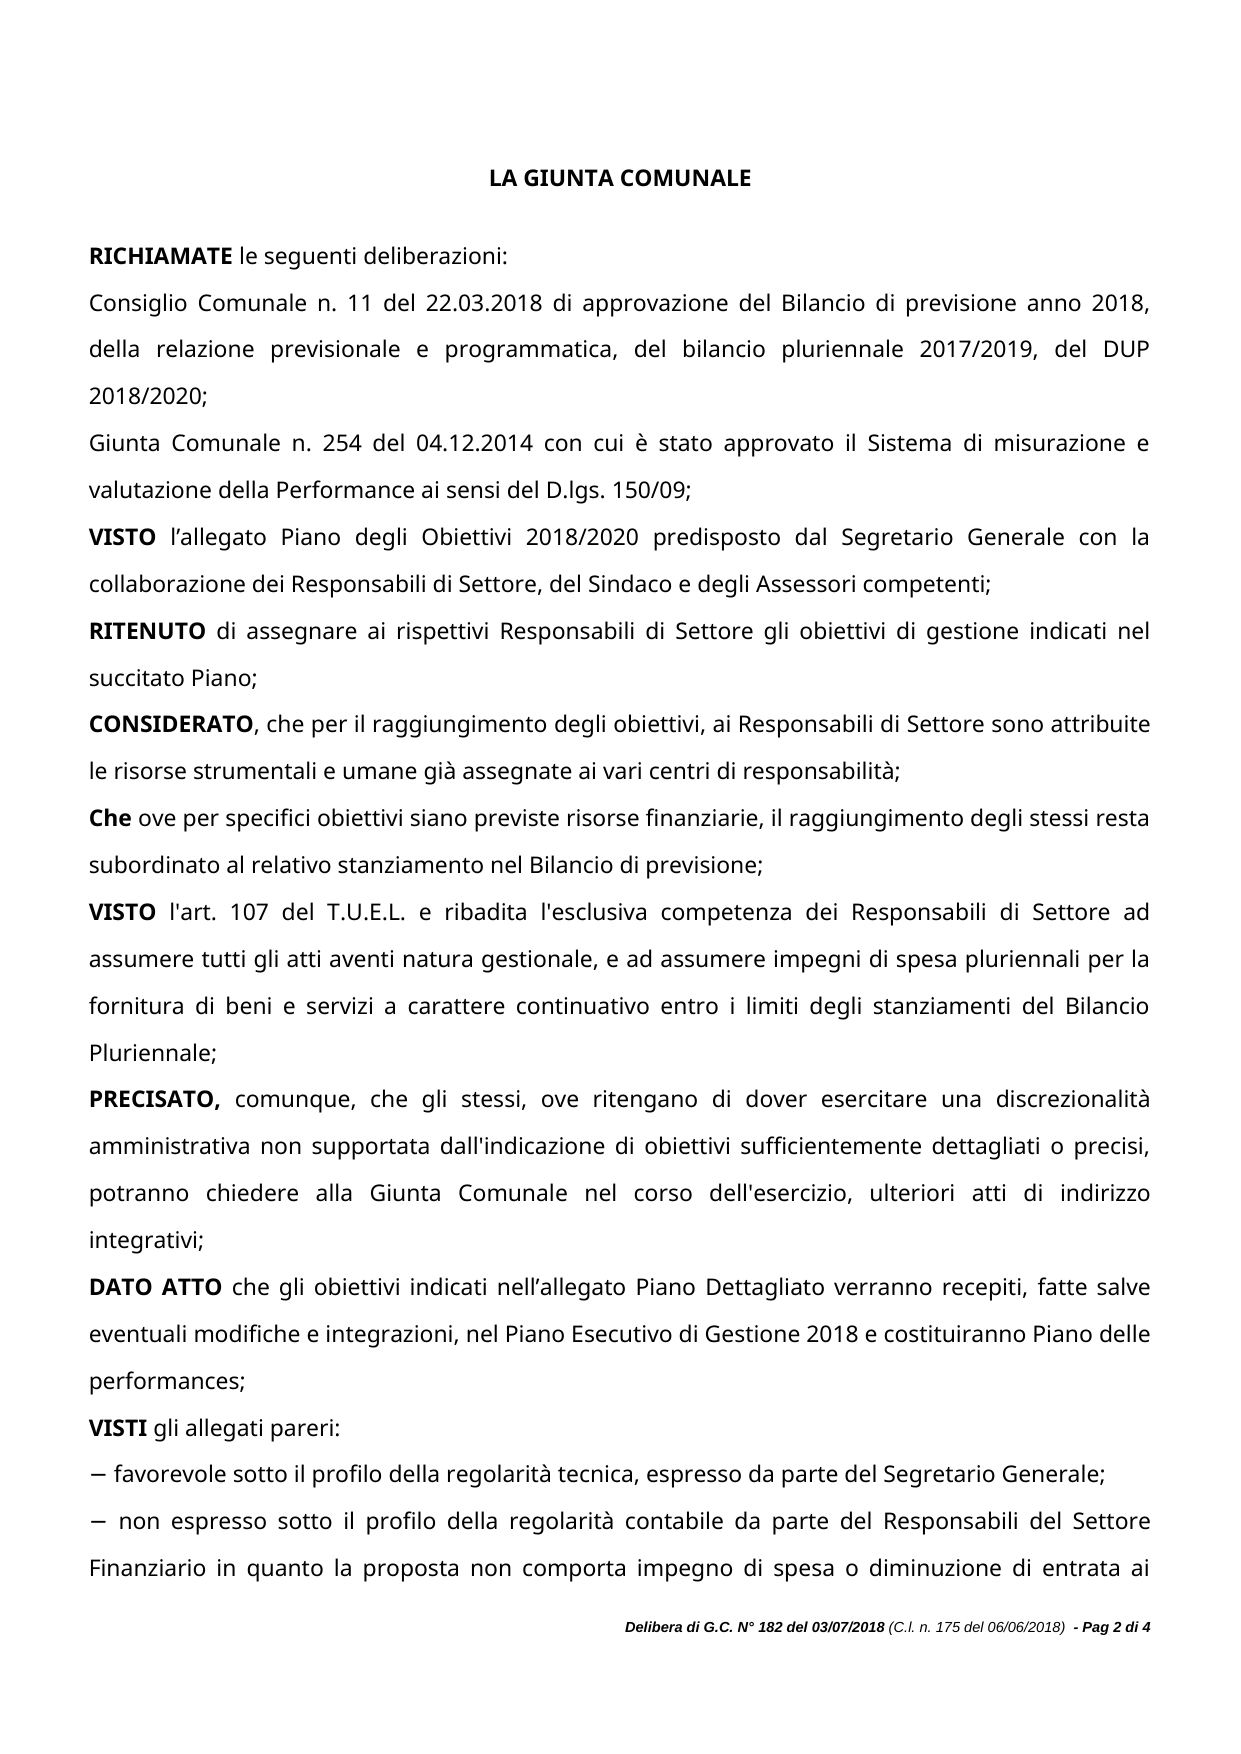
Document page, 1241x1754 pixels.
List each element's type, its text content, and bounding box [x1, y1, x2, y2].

text VISTO l’allegato Piano degli Obiettivi 2018/2020 predisposto dal Segretario Generale con la collaborazione dei Responsabili di Settore, del Sindaco e degli Assessori competenti; [88, 521, 1152, 599]
text VISTO l'art. 107 del T.U.E.L. e ribadita l'esclusiva competenza dei Responsabili di Settore ad assumere tutti gli atti aventi natura gestionale, e ad assumere impegni di spesa pluriennali per la fornitura di beni e servizi a carattere continuativo entro i limiti degli stanziamenti del Bilancio Pluriennale; [88, 896, 1152, 1068]
text − non espresso sotto il profilo della regolarità contabile da parte del Responsabili del Settore Finanziario in quanto la proposta non comporta impegno di spesa o diminuzione di entrata ai [88, 1505, 1152, 1583]
text RICHIAMATE le seguenti deliberazioni: [88, 239, 1152, 271]
text VISTI gli allegati pareri: [88, 1411, 1152, 1443]
text RITENUTO di assegnare ai rispettivi Responsabili di Settore gli obiettivi di gestione indicati nel succitato Piano; [88, 614, 1152, 693]
text Che ove per specifici obiettivi siano previste risorse finanziarie, il raggiungimento degli stessi resta subordinato al relativo stanziamento nel Bilancio di previsione; [88, 802, 1152, 880]
text PRECISATO, comunque, che gli stessi, ove ritengano di dover esercitare una discrezionalità amministrativa non supportata dall'indicazione di obiettivi sufficientemente dettagliati o precisi, potranno chiedere alla Giunta Comunale nel corso dell'esercizio, ulteriori atti di indirizzo integrativi; [88, 1083, 1152, 1255]
text − favorevole sotto il profilo della regolarità tecnica, espresso da parte del Segretario Generale; [88, 1458, 1152, 1489]
text LA GIUNTA COMUNALE [88, 161, 1152, 193]
list Giunta Comunale n. 254 del 04.12.2014 con cui è stato approvato il Sistema di misurazione e valutazione della Performance ai sensi del D.lgs. 150/09; [88, 427, 1152, 505]
text CONSIDERATO, che per il raggiungimento degli obiettivi, ai Responsabili di Settore sono attribuite le risorse strumentali e umane già assegnate ai vari centri di responsabilità; [88, 708, 1152, 786]
list Consiglio Comunale n. 11 del 22.03.2018 di approvazione del Bilancio di previsione anno 2018, della relazione previsionale e programmatica, del bilancio pluriennale 2017/2019, del DUP 2018/2020; [88, 286, 1152, 411]
text DATO ATTO che gli obiettivi indicati nell’allegato Piano Dettagliato verranno recepiti, fatte salve eventuali modifiche e integrazioni, nel Piano Esecutivo di Gestione 2018 e costituiranno Piano delle performances; [88, 1271, 1152, 1396]
